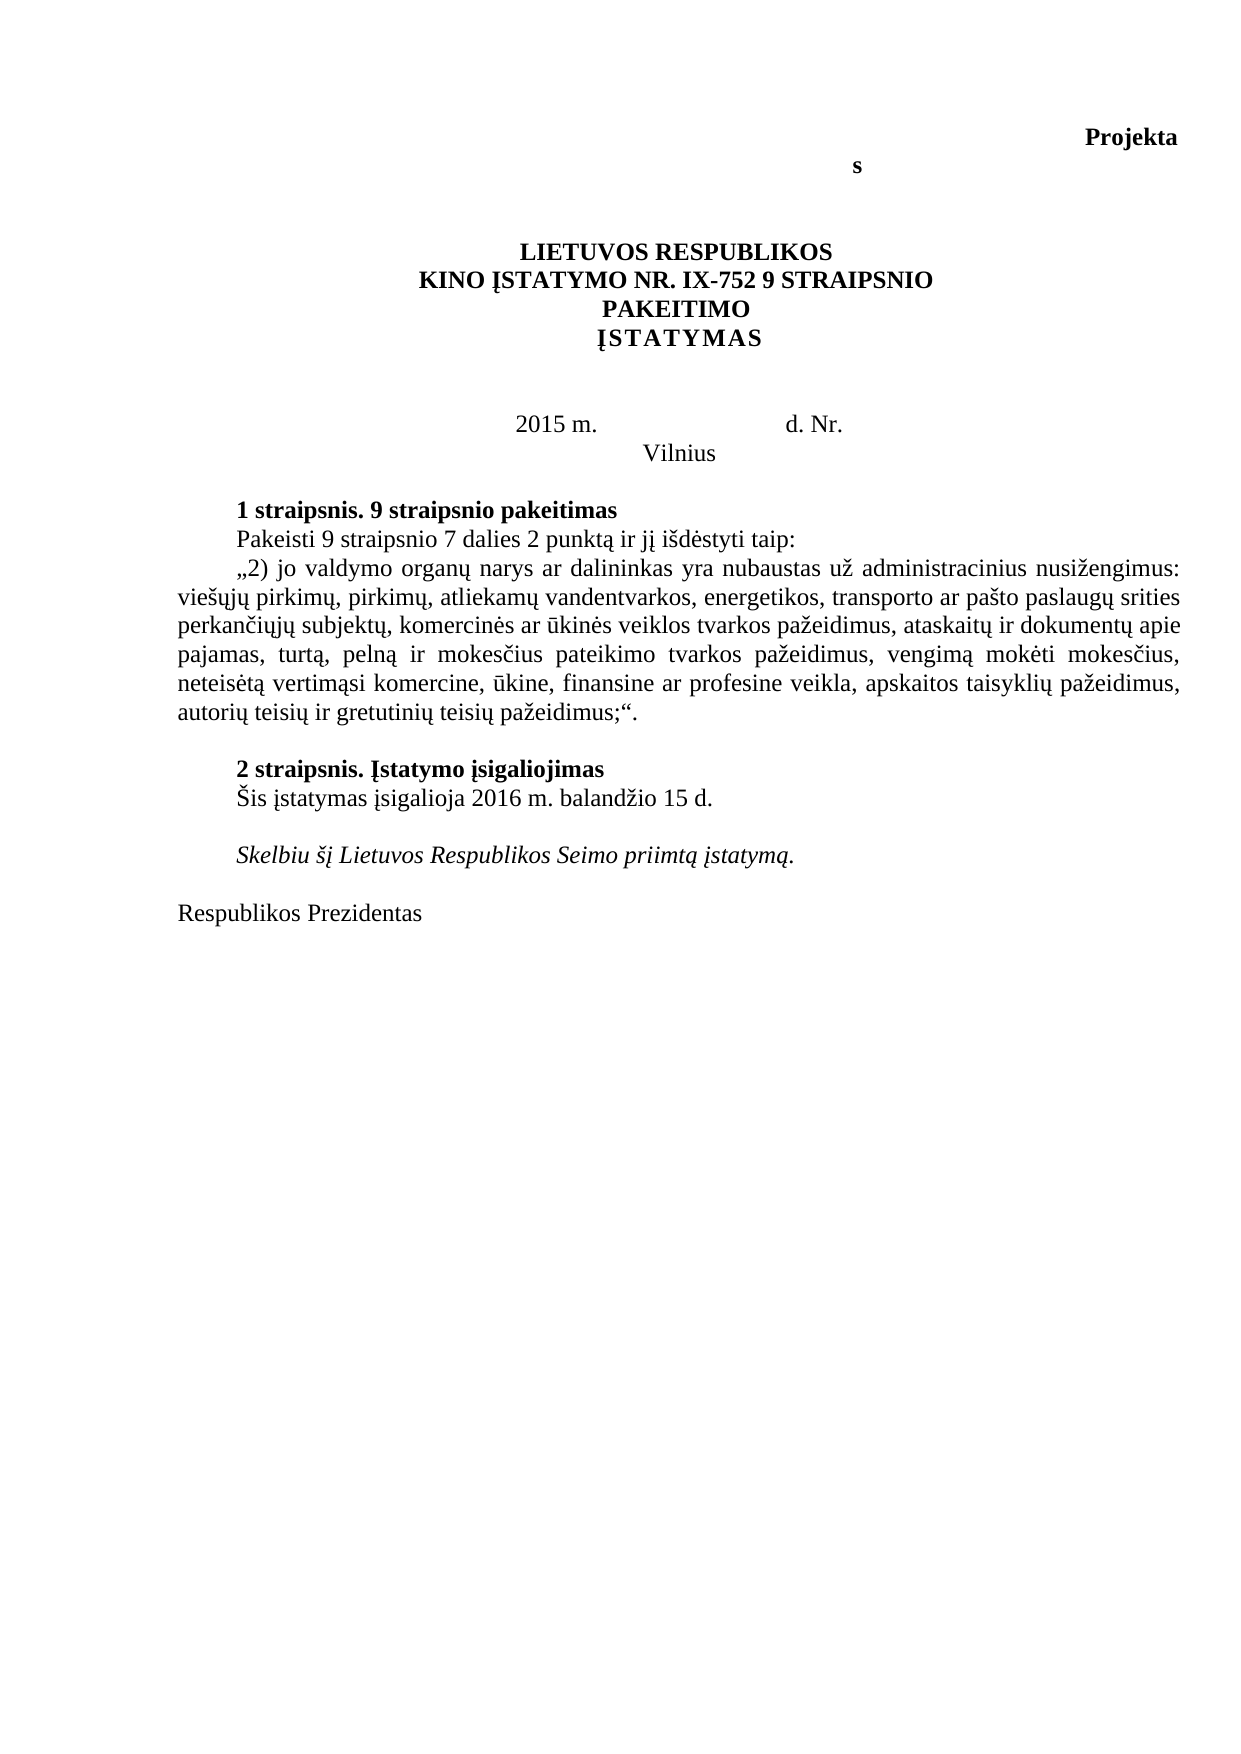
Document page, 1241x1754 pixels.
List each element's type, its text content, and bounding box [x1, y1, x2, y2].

text Pakeisti 9 straipsnio 7 dalies 2 punktą ir jį išdėstyti taip: [177, 524, 1181, 553]
text Projektas [852, 122, 1181, 179]
text Šis įstatymas įsigalioja 2016 m. balandžio 15 d. [177, 783, 1181, 812]
text 2015 m. d. Nr. [177, 409, 1181, 438]
text ĮSTATYMAS [177, 323, 1181, 352]
text Respublikos Prezidentas [177, 898, 1181, 927]
text Vilnius [177, 438, 1181, 467]
text PAKEITIMO [177, 294, 1181, 323]
text 1 straipsnis. 9 straipsnio pakeitimas [177, 496, 1181, 524]
text „2) jo valdymo organų narys ar dalininkas yra nubaustas už administracinius nusižengimus: viešųjų pirkimų, pirkimų, atliekamų vandentvarkos, energetikos, transporto ar pašto paslaugų srities perkančiųjų subjektų, komercinės ar ūkinės veiklos tvarkos pažeidimus, ataskaitų ir dokumentų apie pajamas, turtą, pelną ir mokesčius pateikimo tvarkos pažeidimus, vengimą mokėti mokesčius, neteisėtą vertimąsi komercine, ūkine, finansine ar profesine veikla, apskaitos taisyklių pažeidimus, autorių teisių ir gretutinių teisių pažeidimus;“. [177, 553, 1181, 726]
text KINO ĮSTATYMO NR. IX-752 9 STRAIPSNIO [177, 266, 1181, 294]
text LIETUVOS RESPUBLIKOS [177, 237, 1181, 266]
text Skelbiu šį Lietuvos Respublikos Seimo priimtą įstatymą. [177, 841, 1181, 869]
text 2 straipsnis. Įstatymo įsigaliojimas [177, 754, 1181, 783]
